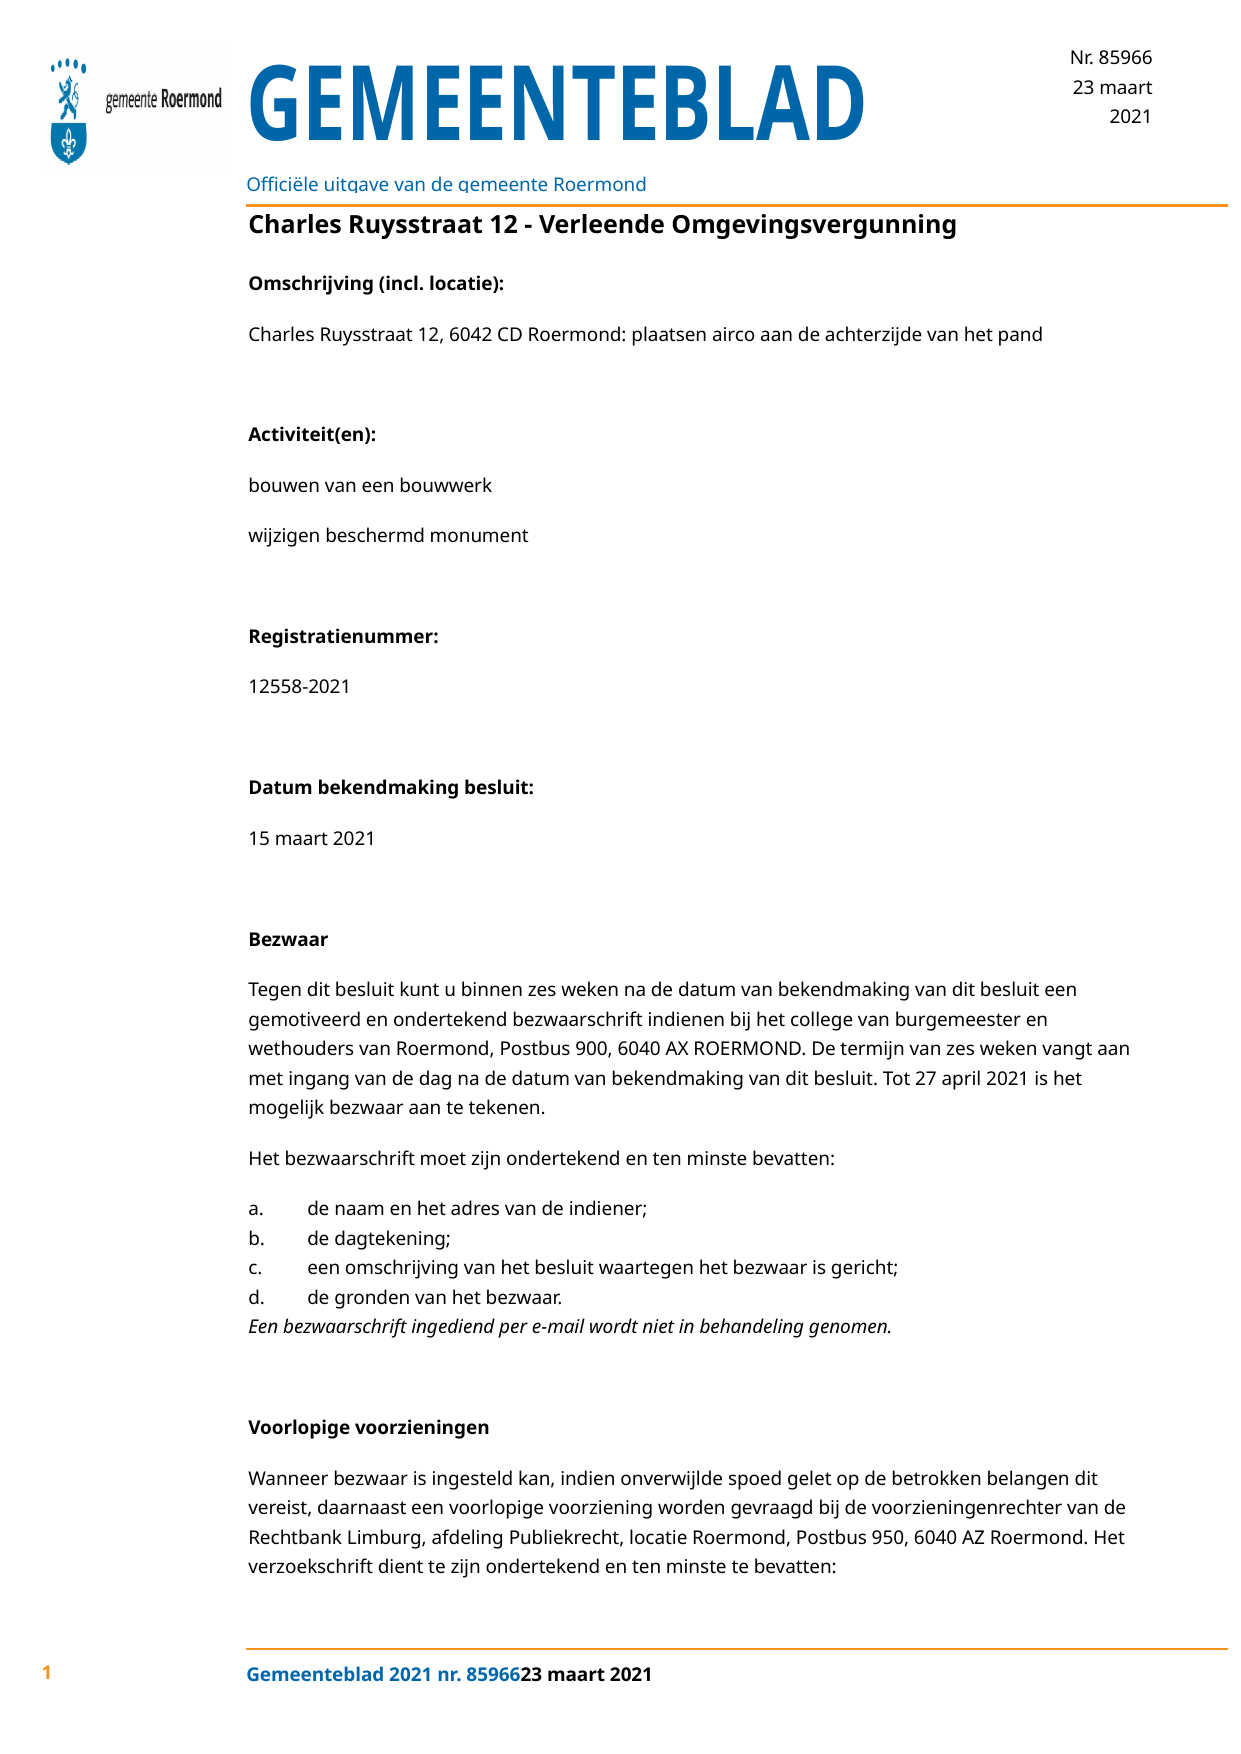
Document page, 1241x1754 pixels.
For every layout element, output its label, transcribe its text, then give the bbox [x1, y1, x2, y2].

text Een bezwaarschrift ingediend per e-mail wordt niet in behandeling genomen. [248, 1314, 1152, 1339]
text Tegen dit besluit kunt u binnen zes weken na de datum van bekendmaking van dit besluit een gemotiveerd en ondertekend bezwaarschrift indienen bij het college van burgemeester en wethouders van Roermond, Postbus 900, 6040 AX ROERMOND. De termijn van zes weken vangt aan met ingang van de dag na de datum van bekendmaking van dit besluit. Tot 27 april 2021 is het mogelijk bezwaar aan te tekenen. [248, 976, 1152, 1120]
list de dagtekening; [248, 1225, 1152, 1251]
text Het bezwaarschrift moet zijn ondertekend en ten minste bevatten: [248, 1145, 1152, 1171]
text Voorlopige voorzieningen [248, 1414, 1152, 1440]
text Registratienummer: [248, 623, 1152, 649]
text Bezwaar [248, 926, 1152, 951]
text Charles Ruysstraat 12, 6042 CD Roermond: plaatsen airco aan de achterzijde van het pand [248, 321, 1152, 346]
list de naam en het adres van de indiener; [248, 1195, 1152, 1221]
text wijzigen beschermd monument [248, 522, 1152, 548]
text 15 maart 2021 [248, 825, 1152, 851]
text Charles Ruysstraat 12 - Verleende Omgevingsvergunning [248, 207, 1152, 241]
text Wanneer bezwaar is ingesteld kan, indien onverwijlde spoed gelet op de betrokken belangen dit vereist, daarnaast een voorlopige voorziening worden gevraagd bij de voorzieningenrechter van de Rechtbank Limburg, afdeling Publiekrecht, locatie Roermond, Postbus 950, 6040 AZ Roermond. Het verzoekschrift dient te zijn ondertekend en ten minste te bevatten: [248, 1465, 1152, 1579]
text Datum bekendmaking besluit: [248, 774, 1152, 800]
picture [41, 47, 231, 172]
list een omschrijving van het besluit waartegen het bezwaar is gericht; [248, 1254, 1152, 1280]
text bouwen van een bouwwerk [248, 472, 1152, 498]
text 12558-2021 [248, 674, 1152, 699]
text Omschrijving (incl. locatie): [248, 270, 1152, 296]
text Activiteit(en): [248, 422, 1152, 447]
list de gronden van het bezwaar. [248, 1284, 1152, 1310]
